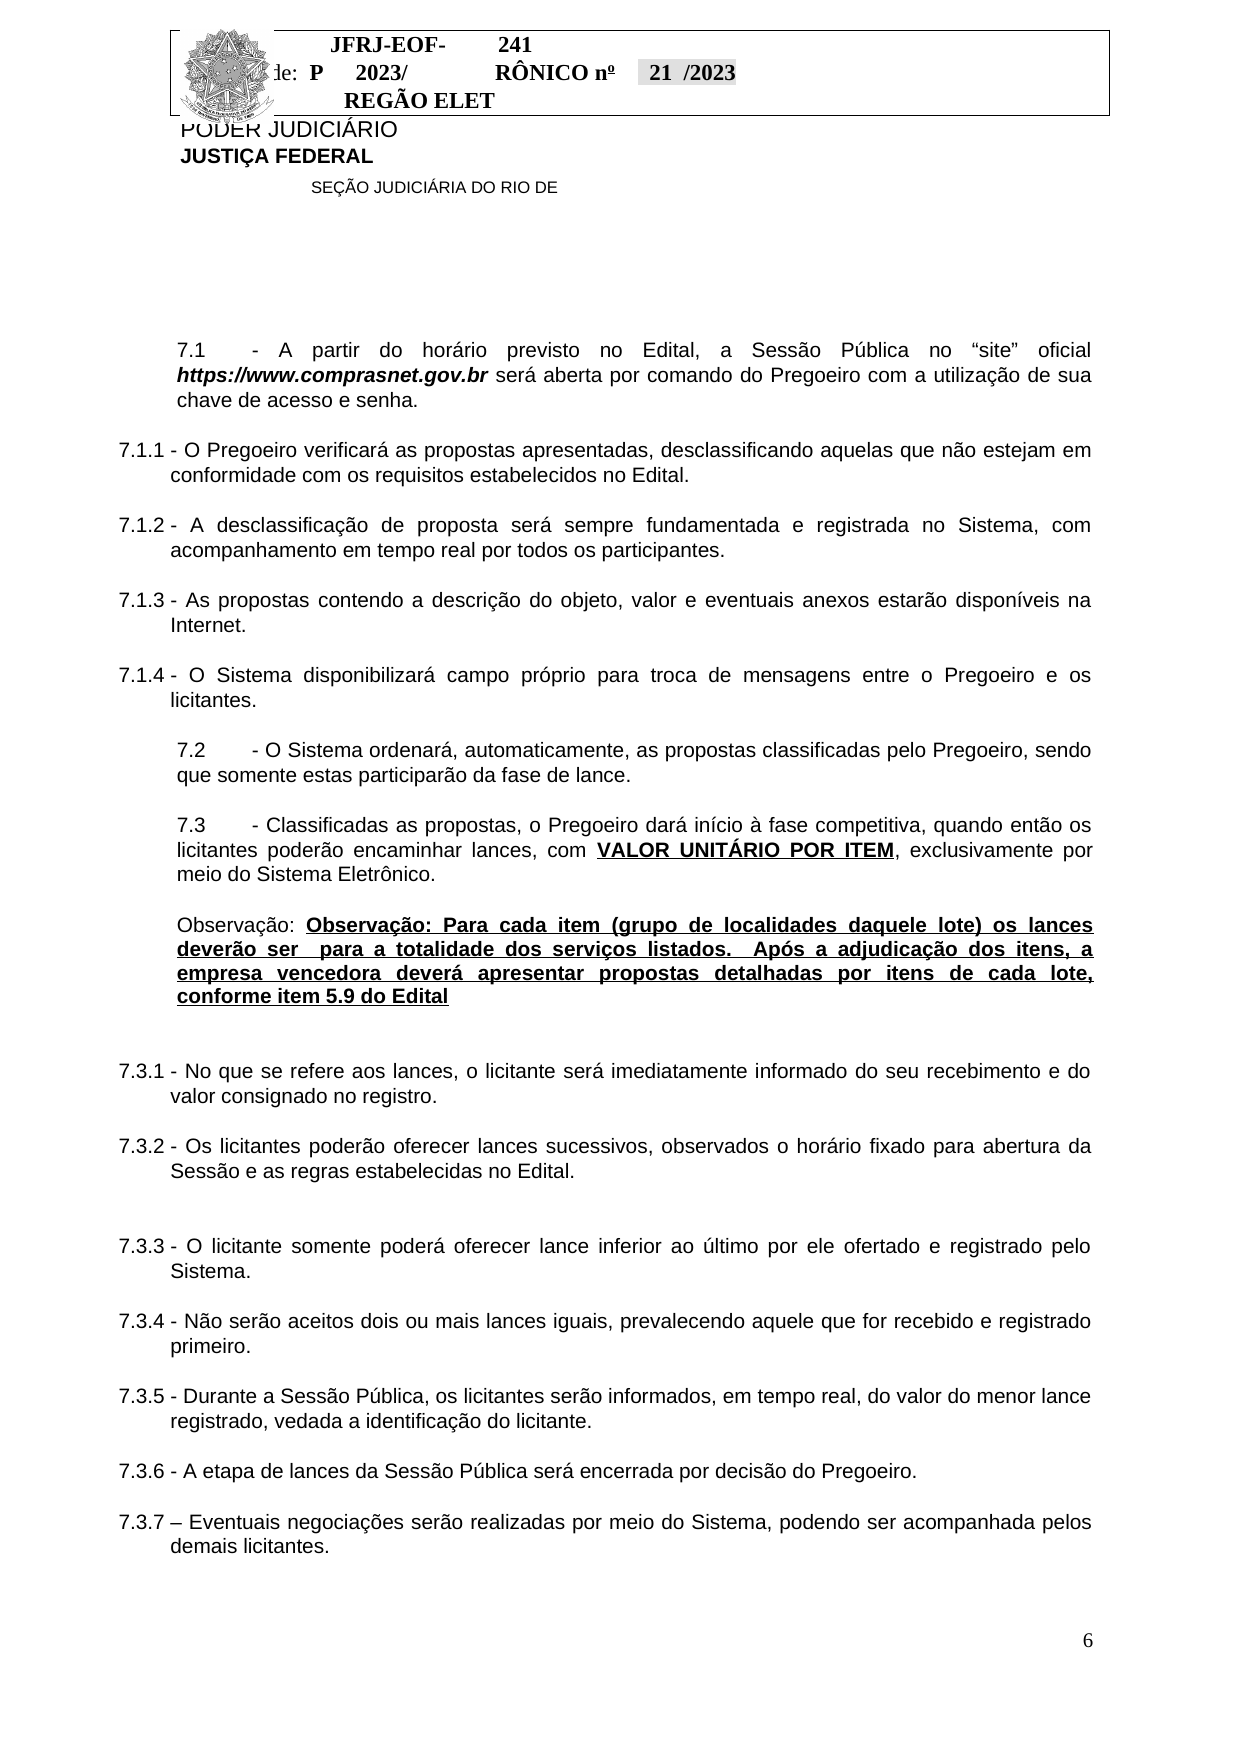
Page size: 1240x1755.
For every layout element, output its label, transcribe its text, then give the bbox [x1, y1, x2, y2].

list - Não serão aceitos dois ou mais lances iguais, prevalecendo aquele que for recebido e registrado primeiro. [118, 1309, 1093, 1358]
list - O Sistema ordenará, automaticamente, as propostas classificadas pelo Pregoeiro, sendo que somente estas participarão da fase de lance. [177, 738, 1093, 786]
list - Durante a Sessão Pública, os licitantes serão informados, em tempo real, do valor do menor lance registrado, vedada a identificação do licitante. [118, 1384, 1093, 1433]
list - As propostas contendo a descrição do objeto, valor e eventuais anexos estarão disponíveis na Internet. [118, 588, 1093, 636]
list – Eventuais negociações serão realizadas por meio do Sistema, podendo ser acompanhada pelos demais licitantes. [118, 1509, 1093, 1558]
list - O licitante somente poderá oferecer lance inferior ao último por ele ofertado e registrado pelo Sistema. [118, 1234, 1093, 1283]
list - Classificadas as propostas, o Pregoeiro dará início à fase competitiva, quando então os licitantes poderão encaminhar lances, com VALOR UNITÁRIO POR ITEM, exclusivamente por meio do Sistema Eletrônico. [177, 813, 1093, 886]
list - O Pregoeiro verificará as propostas apresentadas, desclassificando aquelas que não estejam em conformidade com os requisitos estabelecidos no Edital. [118, 438, 1093, 486]
list - O Sistema disponibilizará campo próprio para troca de mensagens entre o Pregoeiro e os licitantes. [118, 663, 1093, 711]
text conforme item 5.9 do Edital [177, 982, 1094, 1008]
list - A etapa de lances da Sessão Pública será encerrada por decisão do Pregoeiro. [118, 1459, 1093, 1483]
list - A desclassificação de proposta será sempre fundamentada e registrada no Sistema, com acompanhamento em tempo real por todos os participantes. [118, 513, 1093, 561]
text empresa vencedora deverá apresentar propostas detalhadas por itens de cada lote, [177, 958, 1094, 981]
list - A partir do horário previsto no Edital, a Sessão Pública no “site” oficial https://www.comprasnet.gov.br será aberta por comando do Pregoeiro com a utilização de sua chave de acesso e senha. [177, 338, 1093, 411]
list - No que se refere aos lances, o licitante será imediatamente informado do seu recebimento e do valor consignado no registro. [118, 1059, 1093, 1107]
text Observação: Observação: Para cada item (grupo de localidades daquele lote) os lances deverão ser para a totalidade dos serviços listados. Após a adjudicação dos itens, a [177, 912, 1094, 957]
list - Os licitantes poderão oferecer lances sucessivos, observados o horário fixado para abertura da Sessão e as regras estabelecidas no Edital. [118, 1134, 1093, 1182]
